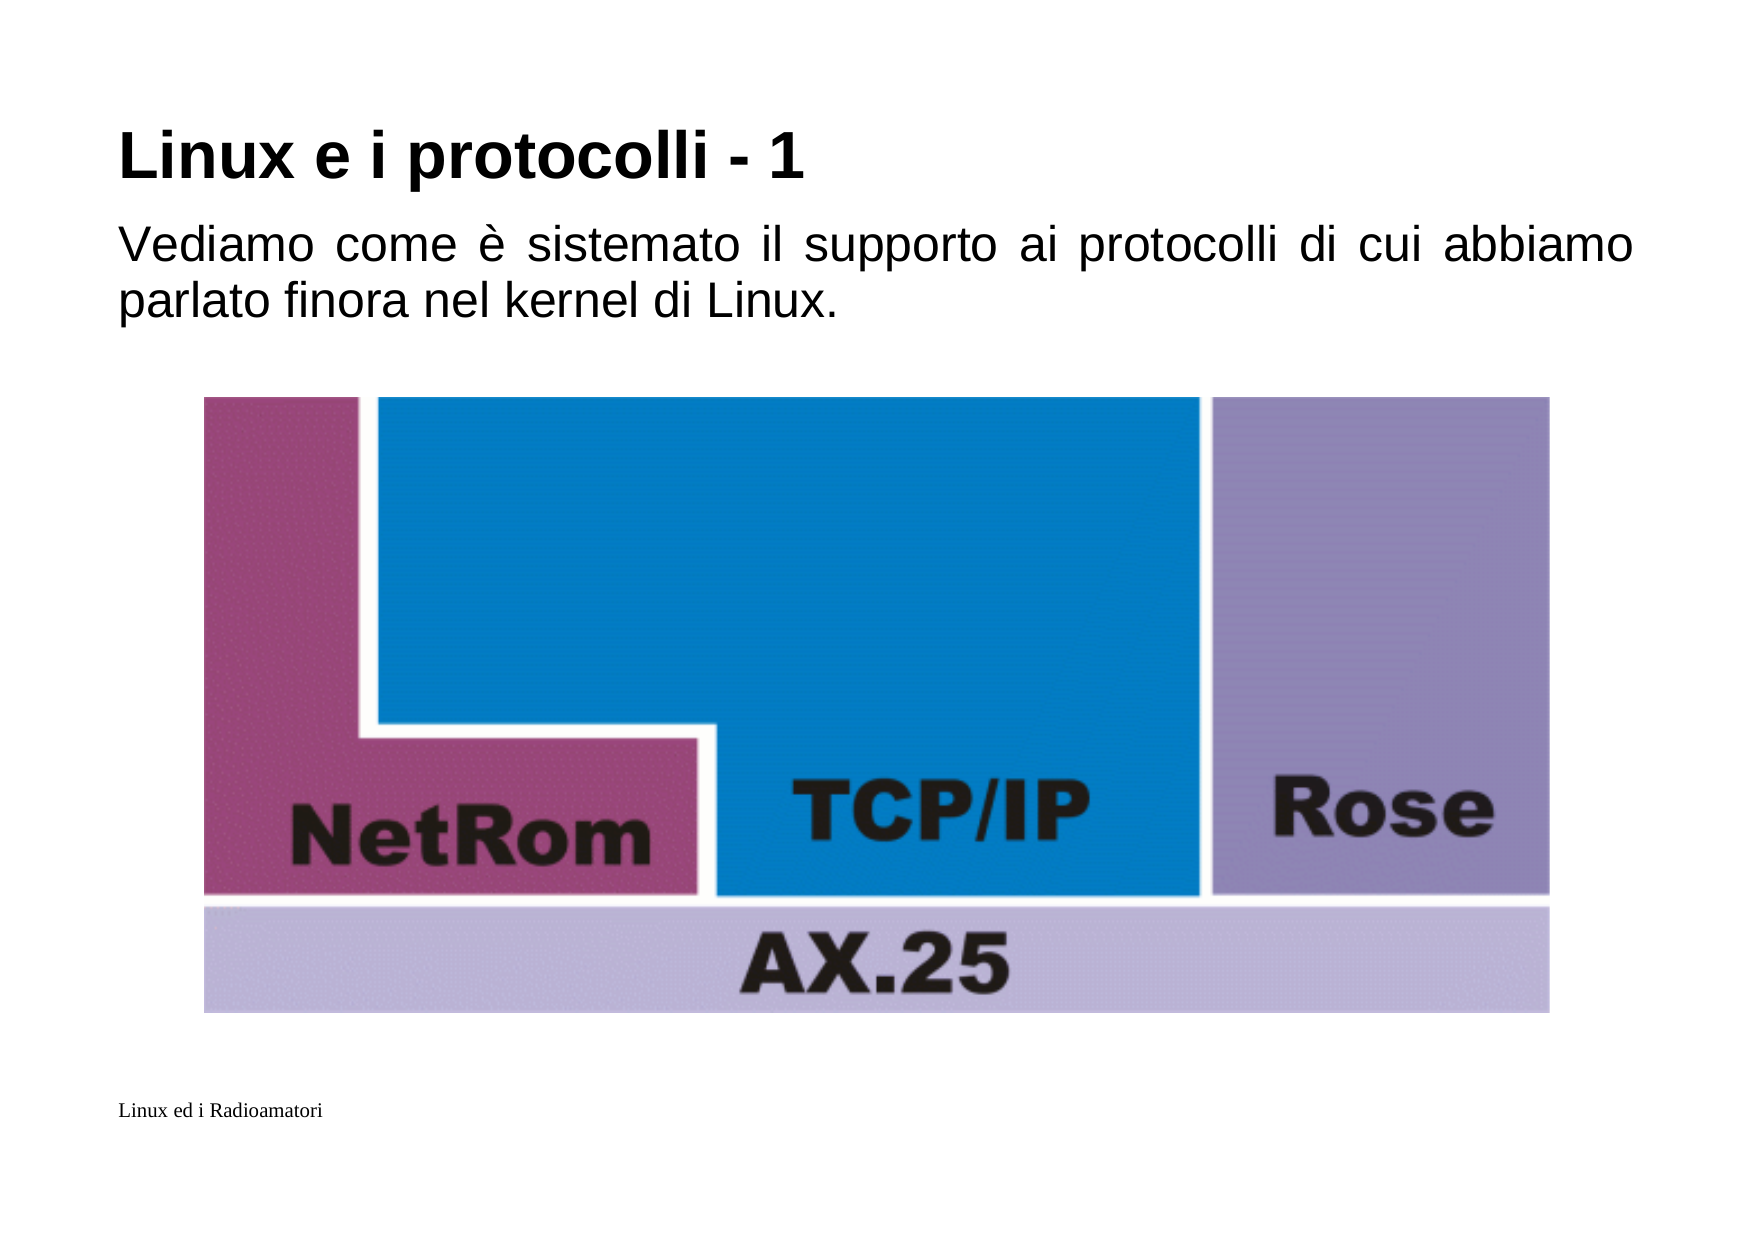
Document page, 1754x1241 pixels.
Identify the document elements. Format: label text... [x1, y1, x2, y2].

text Linux e i protocolli - 1 [118, 118, 1636, 193]
picture [204, 397, 1550, 1013]
text Vediamo come è sistemato il supporto ai protocolli di cui abbiamo parlato finora nel kernel di Linux. [118, 217, 1636, 328]
